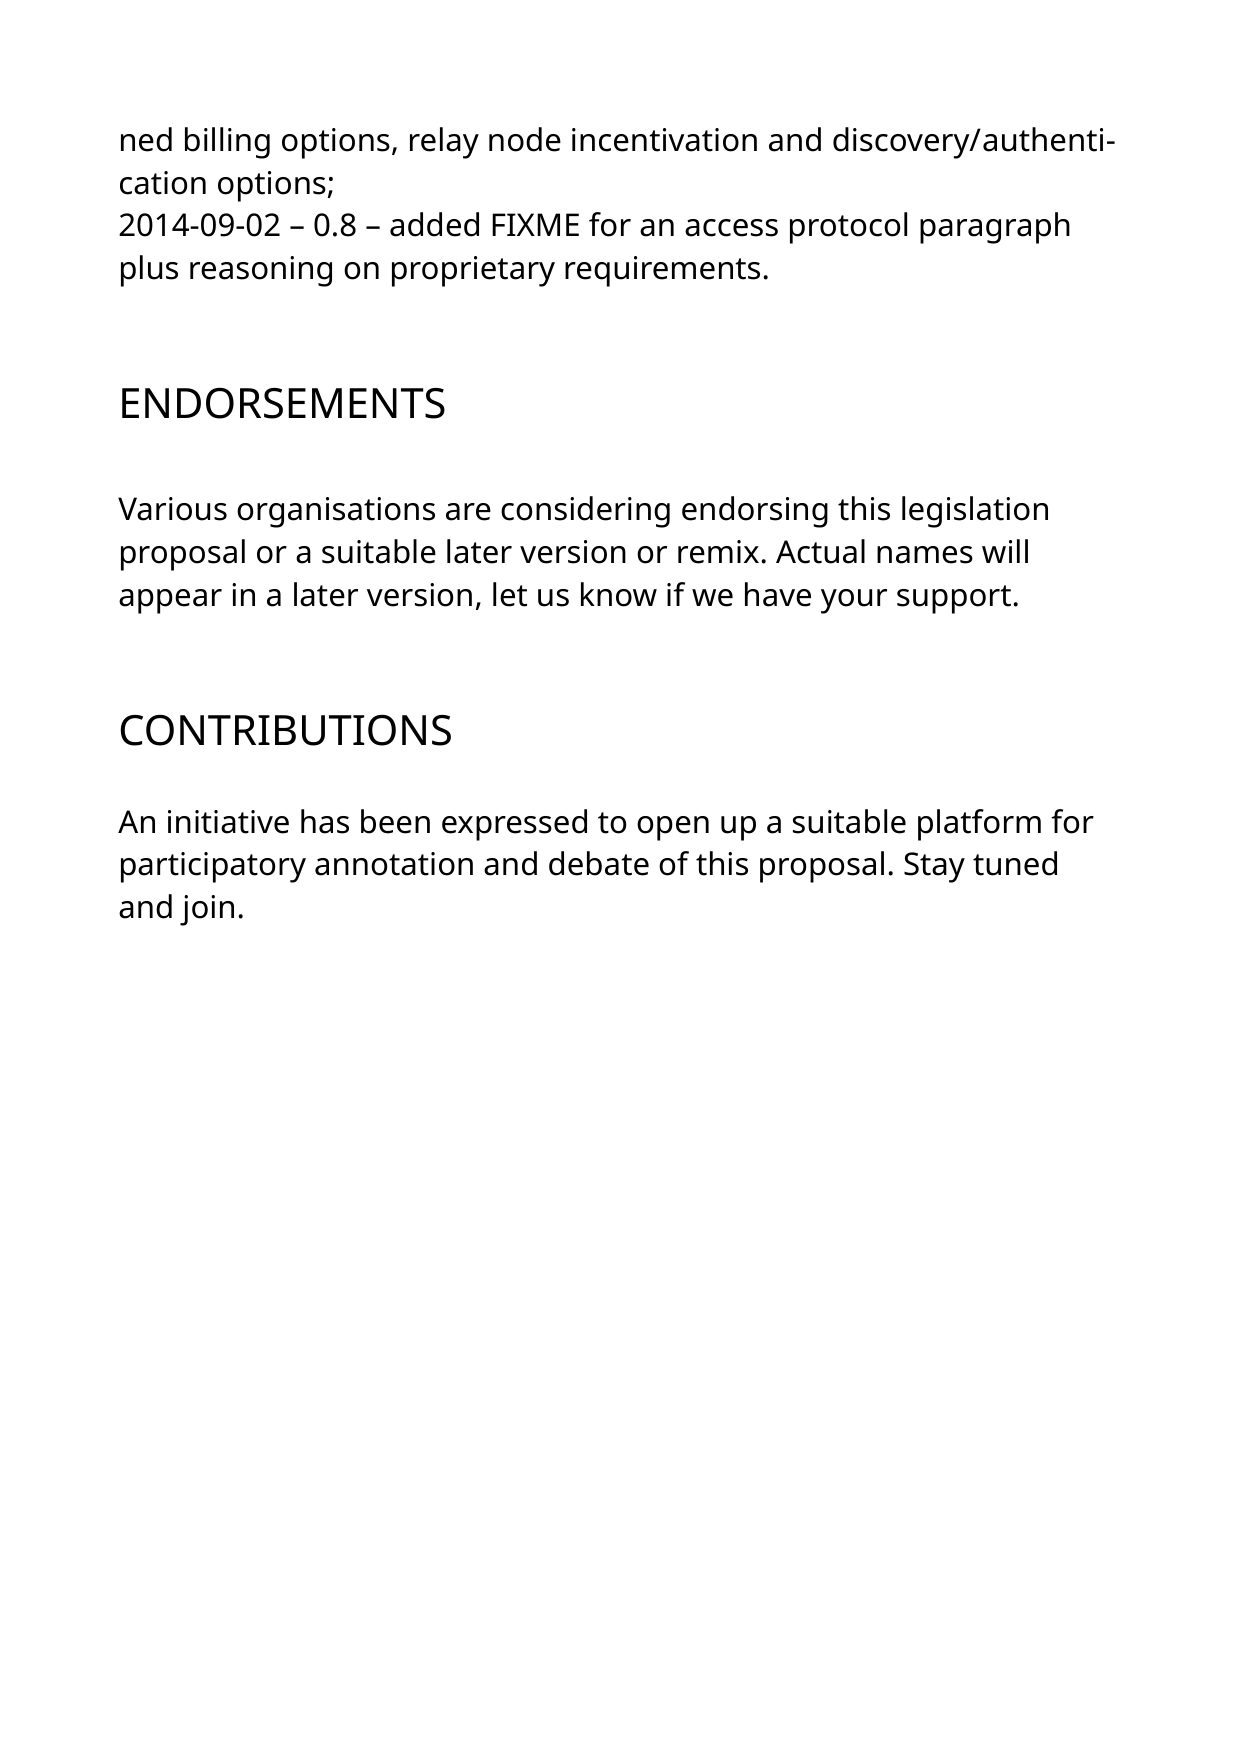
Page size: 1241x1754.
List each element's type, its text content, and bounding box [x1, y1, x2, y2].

text CONTRIBUTIONS [118, 700, 1122, 757]
text ned billing options, relay node incentivation and discovery/­authen­ti­ca­tion options; [118, 118, 1122, 203]
text Various organisations are considering endorsing this legislation proposal or a suitable later version or remix. Actual names will appear in a later version, let us know if we have your support. [118, 487, 1122, 615]
text ENDORSEMENTS [118, 374, 1122, 431]
text 2014-09-02 – 0.8 – added FIXME for an access protocol paragraph plus reasoning on proprietary requirements. [118, 203, 1122, 288]
text An initiative has been expressed to open up a suitable platform for participatory annotation and debate of this proposal. Stay tuned and join. [118, 800, 1122, 927]
